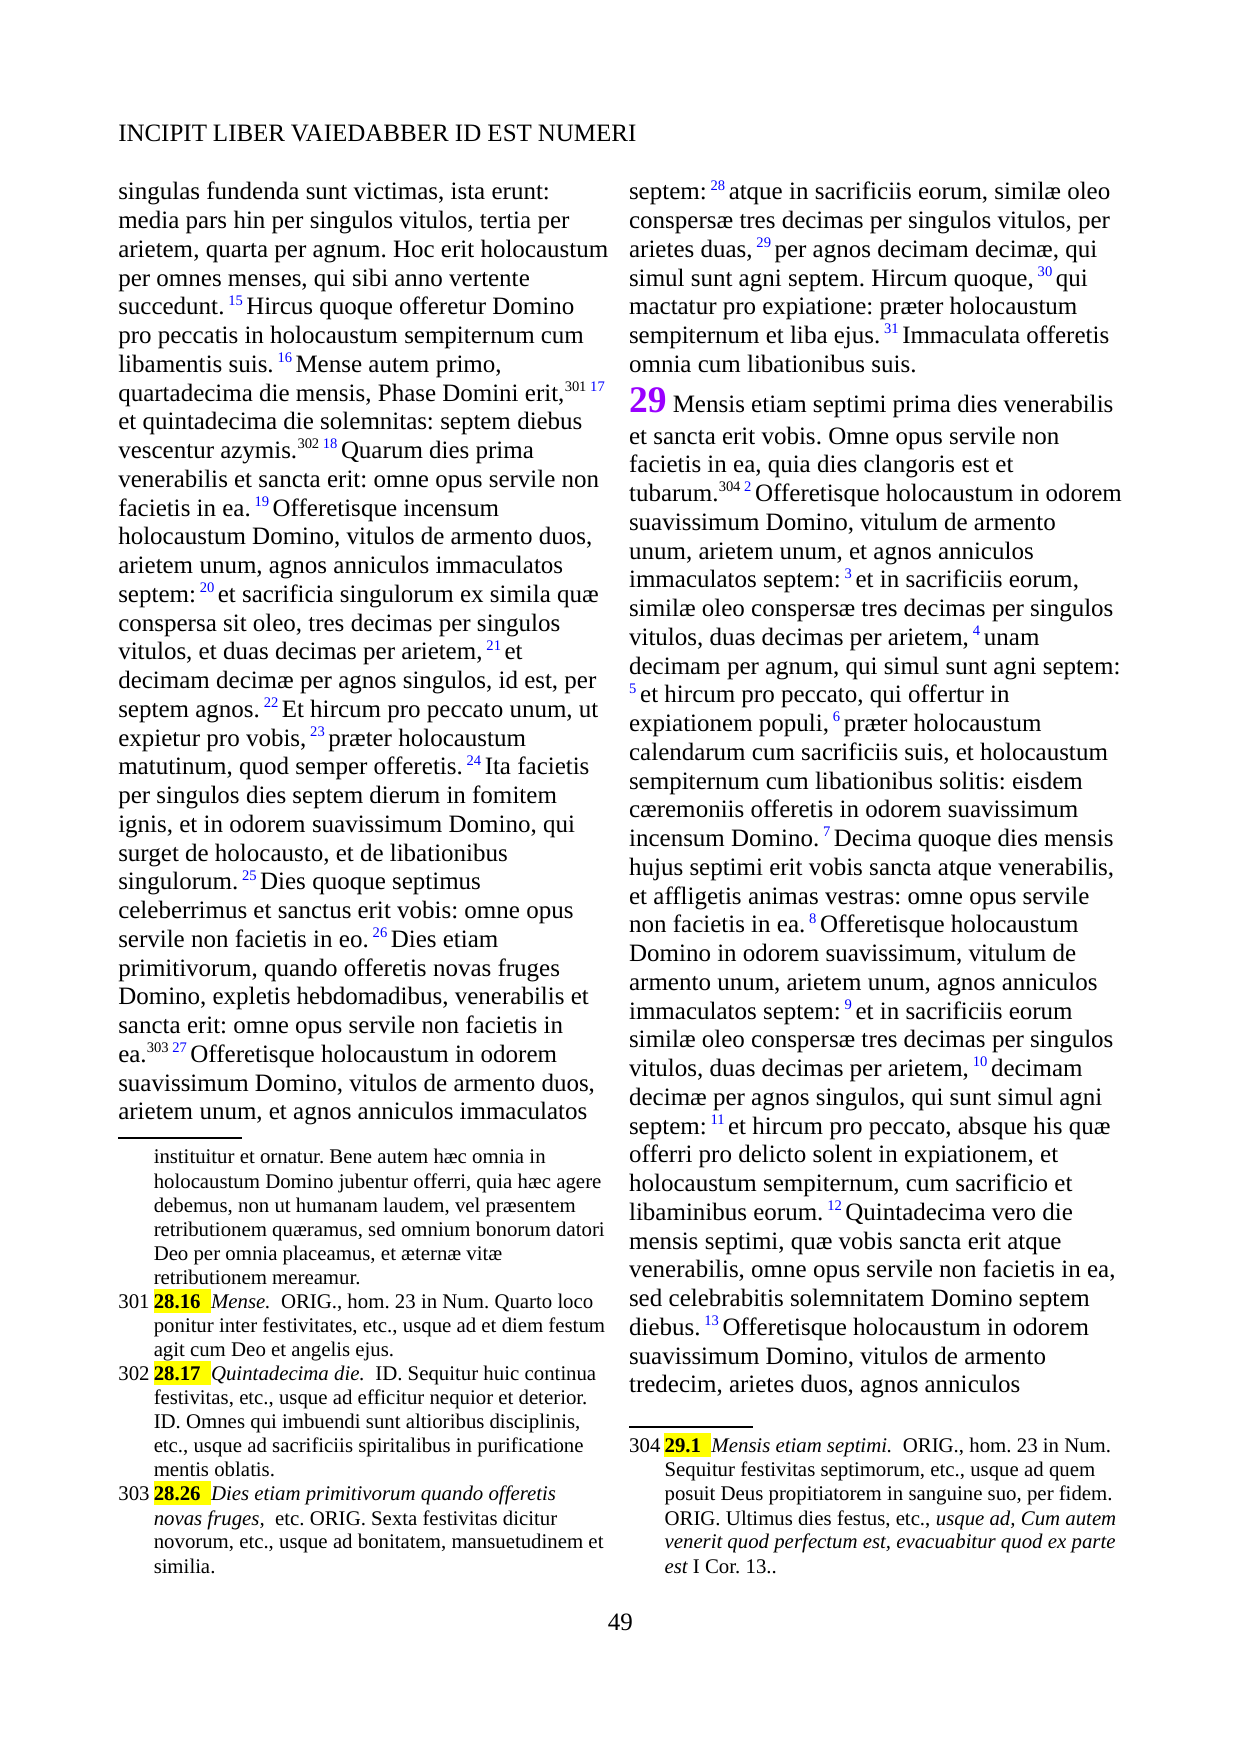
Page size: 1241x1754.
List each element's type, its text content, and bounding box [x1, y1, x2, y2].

text singulas fundenda sunt victimas, ista erunt: media pars hin per singulos vitulos, tertia per arietem, quarta per agnum. Hoc erit holocaustum per omnes menses, qui sibi anno vertente succedunt. 15 Hircus quoque offeretur Domino pro peccatis in holocaustum sempiternum cum libamentis suis. 16 Mense autem primo, quartadecima die mensis, Phase Domini erit, 17 et quintadecima die solemnitas: septem diebus vescentur azymis. 18 Quarum dies prima venerabilis et sancta erit: omne opus servile non facietis in ea. 19 Offeretisque incensum holocaustum Domino, vitulos de armento duos, arietem unum, agnos anniculos immaculatos septem: 20 et sacrificia singulorum ex simila quæ conspersa sit oleo, tres decimas per singulos vitulos, et duas decimas per arietem, 21 et decimam decimæ per agnos singulos, id est, per septem agnos. 22 Et hircum pro peccato unum, ut expietur pro vobis, 23 præter holocaustum matutinum, quod semper offeretis. 24 Ita facietis per singulos dies septem dierum in fomitem ignis, et in odorem suavissimum Domino, qui surget de holocausto, et de libationibus singulorum. 25 Dies quoque septimus celeberrimus et sanctus erit vobis: omne opus servile non facietis in eo. 26 Dies etiam primitivorum, quando offeretis novas fruges Domino, expletis hebdomadibus, venerabilis et sancta erit: omne opus servile non facietis in ea. 27 Offeretisque holocaustum in odorem suavissimum Domino, vitulos de armento duos, arietem unum, et agnos anniculos immaculatos [118, 176, 611, 1125]
text septem: 28 atque in sacrificiis eorum, similæ oleo conspersæ tres decimas per singulos vitulos, per arietes duas, 29 per agnos decimam decimæ, qui simul sunt agni septem. Hircum quoque, 30 qui mactatur pro expiatione: præter holocaustum sempiternum et liba ejus. 31 Immaculata offeretis omnia cum libationibus suis. [629, 176, 1122, 378]
text 28.16 Mense. ORIG., hom. 23 in Num. Quarto loco ponitur inter festivitates, etc., usque ad et diem festum agit cum Deo et angelis ejus. [118, 1289, 611, 1361]
text 29.1 Mensis etiam septimi. ORIG., hom. 23 in Num. Sequitur festivitas septimorum, etc., usque ad quem posuit Deus propitiatorem in sanguine suo, per fidem. ORIG. Ultimus dies festus, etc., usque ad, Cum autem venerit quod perfectum est, evacuabitur quod ex parte est I Cor. 13.. [629, 1433, 1122, 1578]
text 28.26 Dies etiam primitivorum quando offeretis novas fruges, etc. ORIG. Sexta festivitas dicitur novorum, etc., usque ad bonitatem, mansuetudinem et similia. [118, 1481, 611, 1578]
text 29 Mensis etiam septimi prima dies venerabilis et sancta erit vobis. Omne opus servile non facietis in ea, quia dies clangoris est et tubarum. 2 Offeretisque holocaustum in odorem suavissimum Domino, vitulum de armento unum, arietem unum, et agnos anniculos immaculatos septem: 3 et in sacrificiis eorum, similæ oleo conspersæ tres decimas per singulos vitulos, duas decimas per arietem, 4 unam decimam per agnum, qui simul sunt agni septem: 5 et hircum pro peccato, qui offertur in expiationem populi, 6 præter holocaustum calendarum cum sacrificiis suis, et holocaustum sempiternum cum libationibus solitis: eisdem cæremoniis offeretis in odorem suavissimum incensum Domino. 7 Decima quoque dies mensis hujus septimi erit vobis sancta atque venerabilis, et affligetis animas vestras: omne opus servile non facietis in ea. 8 Offeretisque holocaustum Domino in odorem suavissimum, vitulum de armento unum, arietem unum, agnos anniculos immaculatos septem: 9 et in sacrificiis eorum similæ oleo conspersæ tres decimas per singulos vitulos, duas decimas per arietem, 10 decimam decimæ per agnos singulos, qui sunt simul agni septem: 11 et hircum pro peccato, absque his quæ offerri pro delicto solent in expiationem, et holocaustum sempiternum, cum sacrificio et libaminibus eorum. 12 Quintadecima vero die mensis septimi, quæ vobis sancta erit atque venerabilis, omne opus servile non facietis in ea, sed celebrabitis solemnitatem Domino septem diebus. 13 Offeretisque holocaustum in odorem suavissimum Domino, vitulos de armento tredecim, arietes duos, agnos anniculos [629, 378, 1122, 1398]
text instituitur et ornatur. Bene autem hæc omnia in holocaustum Domino jubentur offerri, quia hæc agere debemus, non ut humanam laudem, vel præsentem retributionem quæramus, sed omnium bonorum datori Deo per omnia placeamus, et æternæ vitæ retributionem mereamur. [118, 1144, 611, 1289]
text 28.17 Quintadecima die. ID. Sequitur huic continua festivitas, etc., usque ad efficitur nequior et deterior. ID. Omnes qui imbuendi sunt altioribus disciplinis, etc., usque ad sacrificiis spiritalibus in purificatione mentis oblatis. [118, 1361, 611, 1481]
